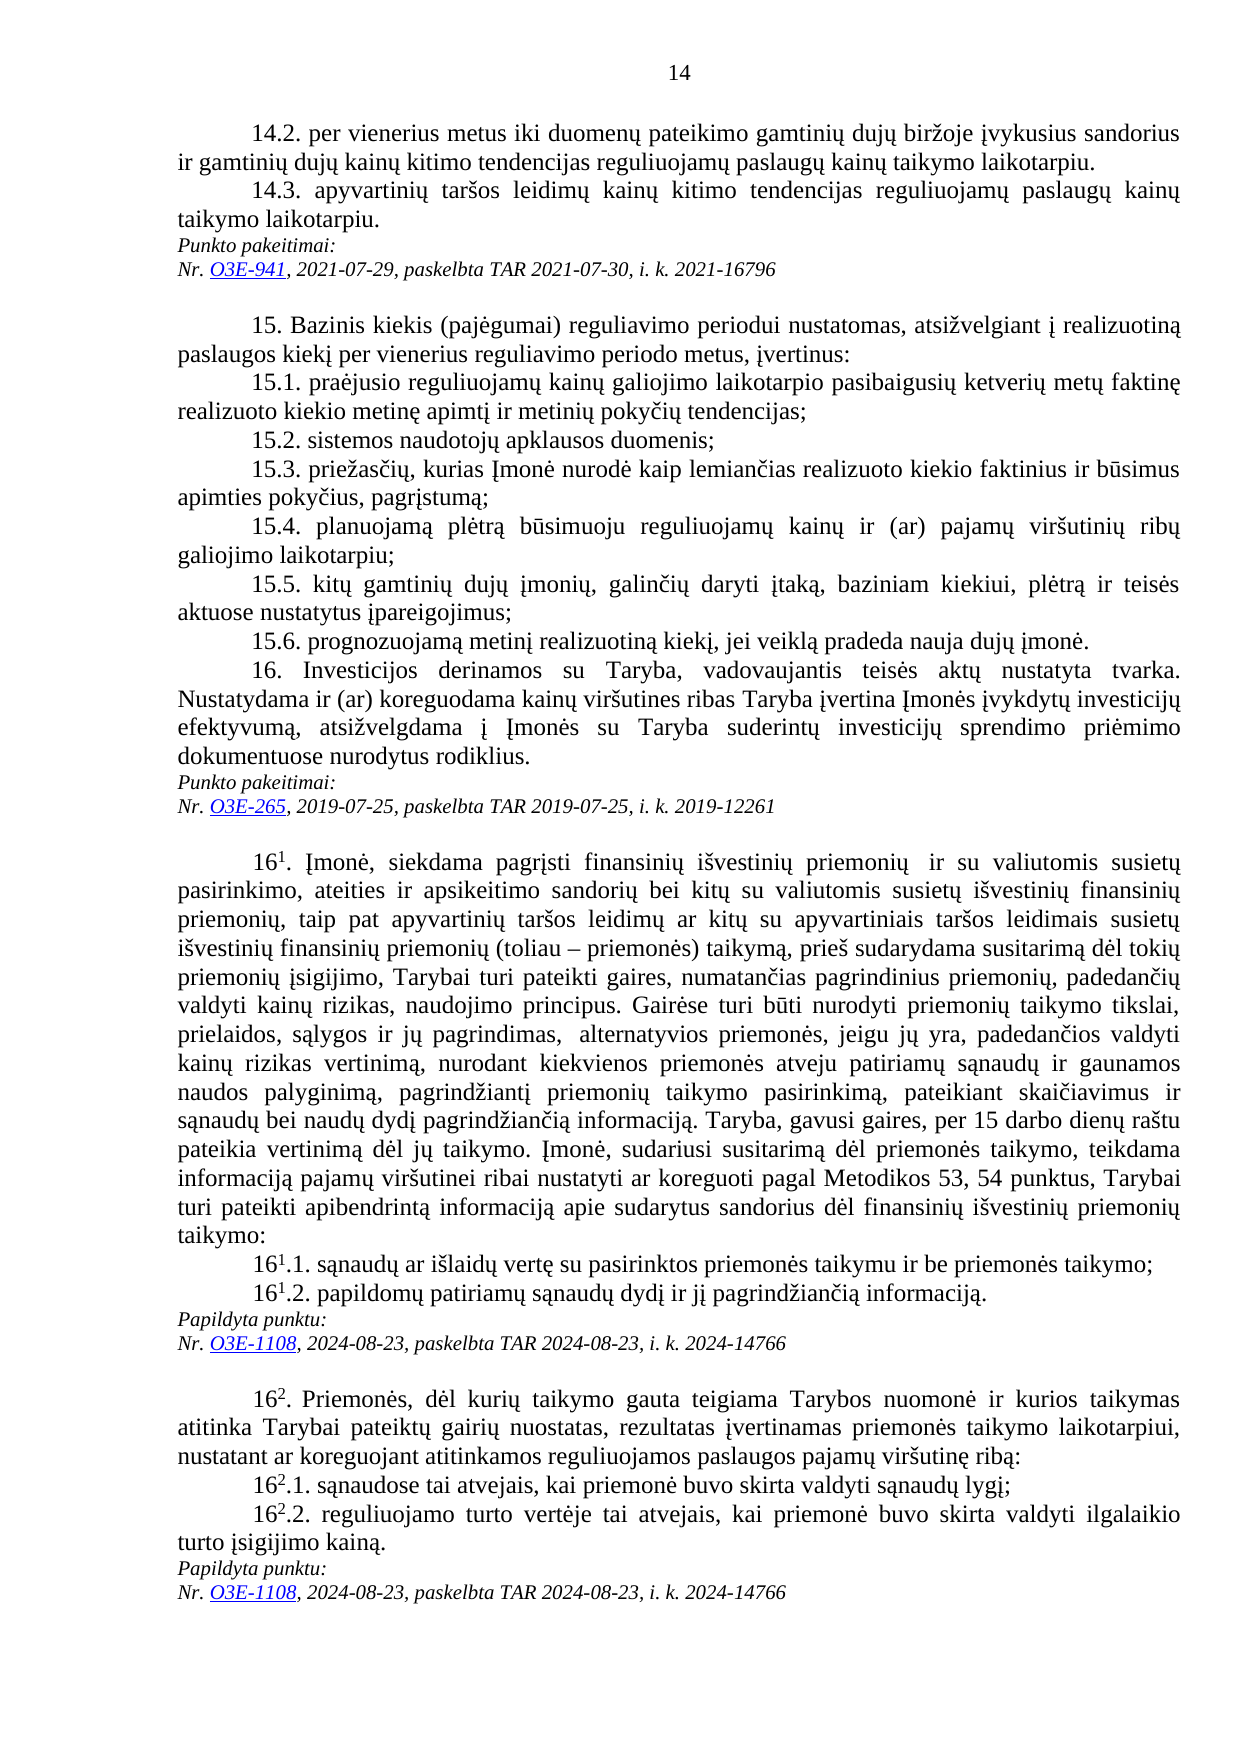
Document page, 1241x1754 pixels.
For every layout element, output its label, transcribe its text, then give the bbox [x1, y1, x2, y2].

text 162. Priemonės, dėl kurių taikymo gauta teigiama Tarybos nuomonė ir kurios taikymas atitinka Tarybai pateiktų gairių nuostatas, rezultatas įvertinamas priemonės taikymo laikotarpiui, nustatant ar koreguojant atitinkamos reguliuojamos paslaugos pajamų viršutinę ribą: [177, 1384, 1181, 1470]
text Papildyta punktu: [177, 1556, 1181, 1580]
text Punkto pakeitimai: [177, 233, 1181, 257]
text 14.2. per vienerius metus iki duomenų pateikimo gamtinių dujų biržoje įvykusius sandorius ir gamtinių dujų kainų kitimo tendencijas reguliuojamų paslaugų kainų taikymo laikotarpiu. [177, 118, 1181, 176]
text 15.6. prognozuojamą metinį realizuotiną kiekį, jei veiklą pradeda nauja dujų įmonė. [177, 626, 1181, 655]
text Nr. O3E-1108, 2024-08-23, paskelbta TAR 2024-08-23, i. k. 2024-14766 [177, 1580, 1181, 1604]
text Nr. O3E-941, 2021-07-29, paskelbta TAR 2021-07-30, i. k. 2021-16796 [177, 257, 1181, 281]
text 161. Įmonė, siekdama pagrįsti finansinių išvestinių priemonių ir su valiutomis susietų pasirinkimo, ateities ir apsikeitimo sandorių bei kitų su valiutomis susietų išvestinių finansinių priemonių, taip pat apyvartinių taršos leidimų ar kitų su apyvartiniais taršos leidimais susietų išvestinių finansinių priemonių (toliau – priemonės) taikymą, prieš sudarydama susitarimą dėl tokių priemonių įsigijimo, Tarybai turi pateikti gaires, numatančias pagrindinius priemonių, padedančių valdyti kainų rizikas, naudojimo principus. Gairėse turi būti nurodyti priemonių taikymo tikslai, prielaidos, sąlygos ir jų pagrindimas, alternatyvios priemonės, jeigu jų yra, padedančios valdyti kainų rizikas vertinimą, nurodant kiekvienos priemonės atveju patiriamų sąnaudų ir gaunamos naudos palyginimą, pagrindžiantį priemonių taikymo pasirinkimą, pateikiant skaičiavimus ir sąnaudų bei naudų dydį pagrindžiančią informaciją. Taryba, gavusi gaires, per 15 darbo dienų raštu pateikia vertinimą dėl jų taikymo. Įmonė, sudariusi susitarimą dėl priemonės taikymo, teikdama informaciją pajamų viršutinei ribai nustatyti ar koreguoti pagal Metodikos 53, 54 punktus, Tarybai turi pateikti apibendrintą informaciją apie sudarytus sandorius dėl finansinių išvestinių priemonių taikymo: [177, 847, 1181, 1249]
text 16. Investicijos derinamos su Taryba, vadovaujantis teisės aktų nustatyta tvarka. Nustatydama ir (ar) koreguodama kainų viršutines ribas Taryba įvertina Įmonės įvykdytų investicijų efektyvumą, atsižvelgdama į Įmonės su Taryba suderintų investicijų sprendimo priėmimo dokumentuose nurodytus rodiklius. [177, 655, 1181, 770]
text 15.5. kitų gamtinių dujų įmonių, galinčių daryti įtaką, baziniam kiekiui, plėtrą ir teisės aktuose nustatytus įpareigojimus; [177, 569, 1181, 626]
text Punkto pakeitimai: [177, 770, 1181, 794]
text Nr. O3E-265, 2019-07-25, paskelbta TAR 2019-07-25, i. k. 2019-12261 [177, 794, 1181, 818]
text 14.3. apyvartinių taršos leidimų kainų kitimo tendencijas reguliuojamų paslaugų kainų taikymo laikotarpiu. [177, 176, 1181, 233]
text Papildyta punktu: [177, 1307, 1181, 1331]
text 15.3. priežasčių, kurias Įmonė nurodė kaip lemiančias realizuoto kiekio faktinius ir būsimus apimties pokyčius, pagrįstumą; [177, 454, 1181, 511]
text 162.2. reguliuojamo turto vertėje tai atvejais, kai priemonė buvo skirta valdyti ilgalaikio turto įsigijimo kainą. [177, 1499, 1181, 1556]
text 15. Bazinis kiekis (pajėgumai) reguliavimo periodui nustatomas, atsižvelgiant į realizuotiną paslaugos kiekį per vienerius reguliavimo periodo metus, įvertinus: [177, 310, 1181, 367]
text 15.1. praėjusio reguliuojamų kainų galiojimo laikotarpio pasibaigusių ketverių metų faktinę realizuoto kiekio metinę apimtį ir metinių pokyčių tendencijas; [177, 367, 1181, 425]
text 162.1. sąnaudose tai atvejais, kai priemonė buvo skirta valdyti sąnaudų lygį; [177, 1470, 1181, 1499]
text 15.2. sistemos naudotojų apklausos duomenis; [177, 425, 1181, 454]
text 161.1. sąnaudų ar išlaidų vertę su pasirinktos priemonės taikymu ir be priemonės taikymo; [177, 1249, 1181, 1278]
text Nr. O3E-1108, 2024-08-23, paskelbta TAR 2024-08-23, i. k. 2024-14766 [177, 1331, 1181, 1355]
text 161.2. papildomų patiriamų sąnaudų dydį ir jį pagrindžiančią informaciją. [177, 1278, 1181, 1307]
text 15.4. planuojamą plėtrą būsimuoju reguliuojamų kainų ir (ar) pajamų viršutinių ribų galiojimo laikotarpiu; [177, 511, 1181, 569]
